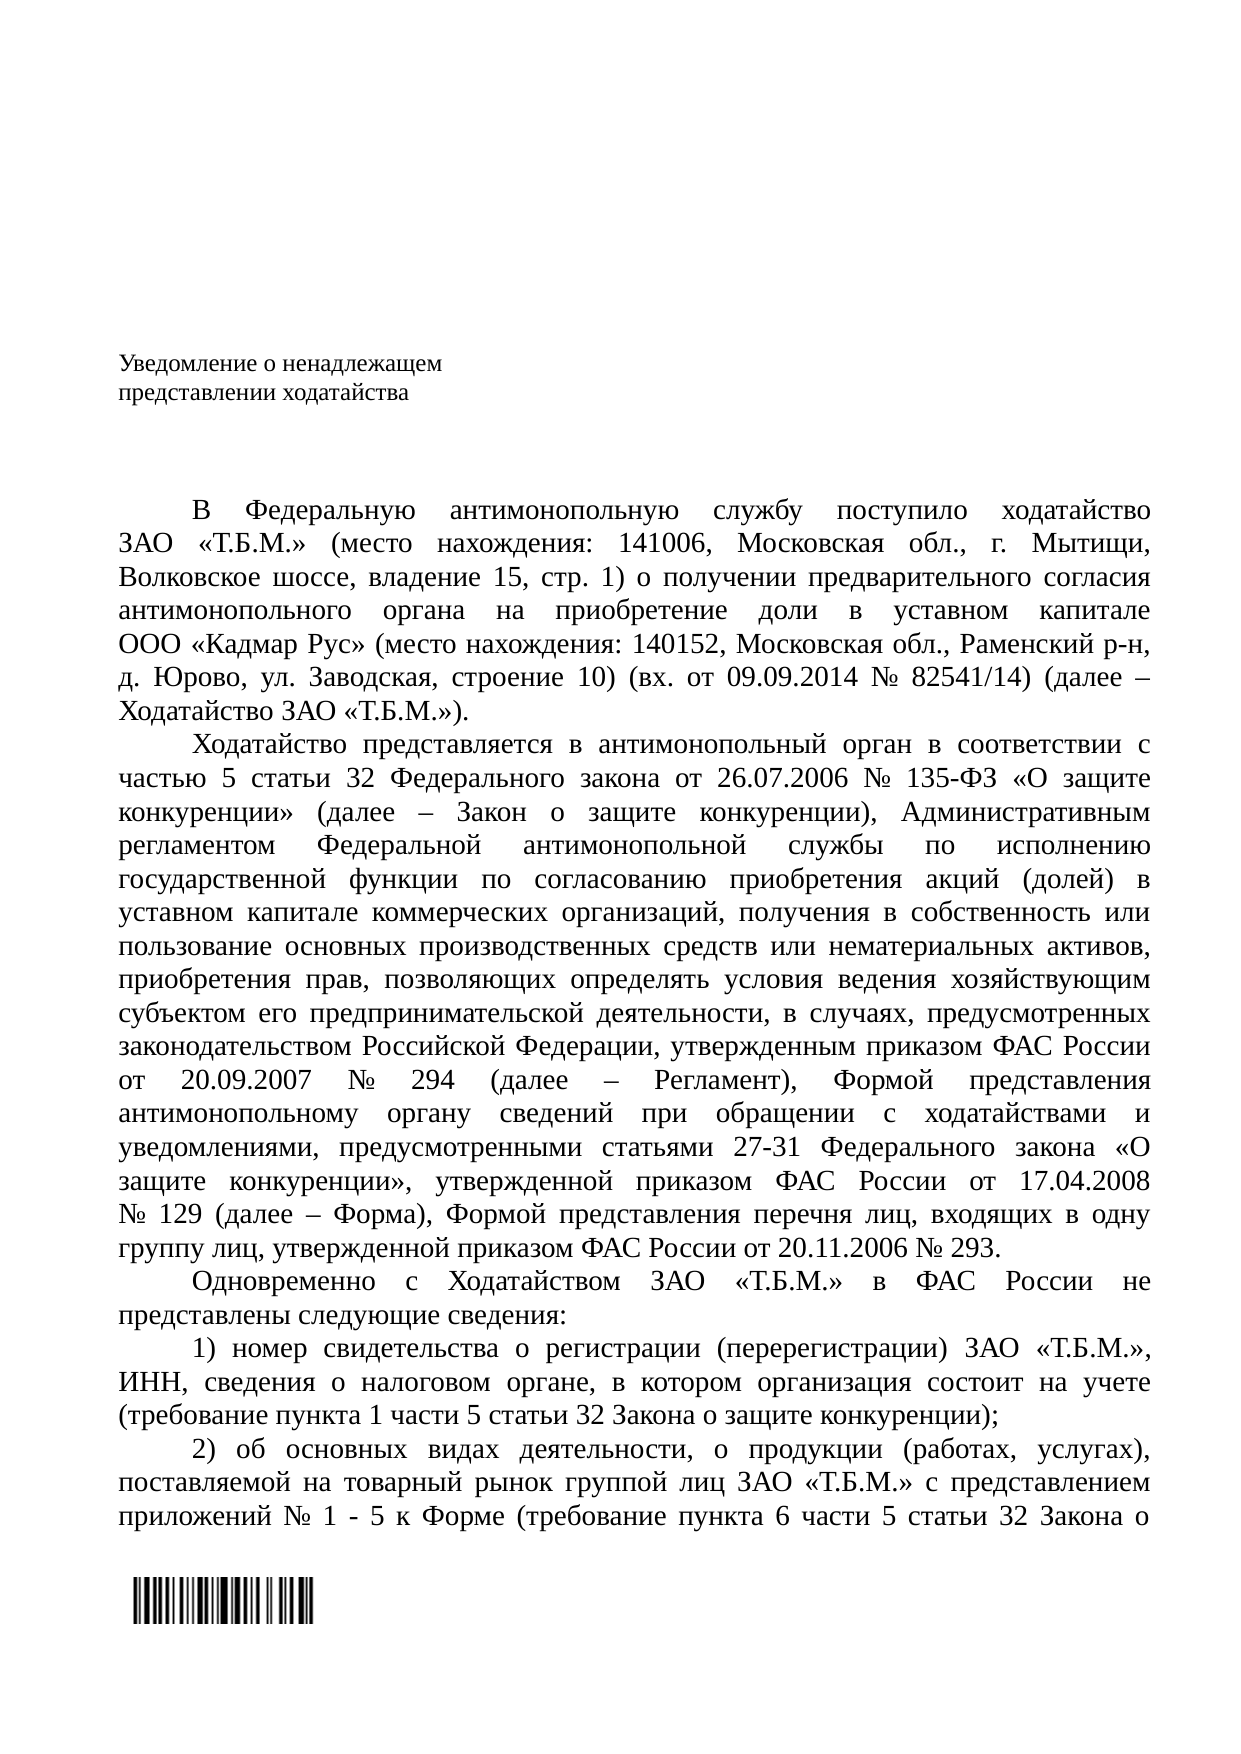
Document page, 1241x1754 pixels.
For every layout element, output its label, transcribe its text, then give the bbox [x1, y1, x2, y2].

text 1) номер свидетельства о регистрации (перерегистрации) ЗАО «Т.Б.М.», ИНН, сведения о налоговом органе, в котором организация состоит на учете (требование пункта 1 части 5 статьи 32 Закона о защите конкуренции); [118, 1330, 1152, 1431]
text 2) об основных видах деятельности, о продукции (работах, услугах), поставляемой на товарный рынок группой лиц ЗАО «Т.Б.М.» с представлением приложений № 1 - 5 к Форме (требование пункта 6 части 5 статьи 32 Закона о [118, 1431, 1152, 1532]
text Уведомление о ненадлежащем [118, 348, 1152, 377]
text Одновременно с Ходатайством ЗАО «Т.Б.М.» в ФАС России не представлены следующие сведения: [118, 1263, 1152, 1330]
text В Федеральную антимонопольную службу поступило ходатайство ЗАО «Т.Б.М.» (место нахождения: 141006, Московская обл., г. Мытищи, Волковское шоссе, владение 15, стр. 1) о получении предварительного согласия антимонопольного органа на приобретение доли в уставном капитале ООО «Кадмар Рус» (место нахождения: 140152, Московская обл., Раменский р-н, д. Юрово, ул. Заводская, строение 10) (вх. от 09.09.2014 № 82541/14) (далее – Ходатайство ЗАО «Т.Б.М.»). [118, 492, 1152, 727]
picture [118, 1577, 331, 1624]
text Ходатайство представляется в антимонопольный орган в соответствии с частью 5 статьи 32 Федерального закона от 26.07.2006 № 135-ФЗ «О защите конкуренции» (далее – Закон о защите конкуренции), Административным регламентом Федеральной антимонопольной службы по исполнению государственной функции по согласованию приобретения акций (долей) в уставном капитале коммерческих организаций, получения в собственность или пользование основных производственных средств или нематериальных активов, приобретения прав, позволяющих определять условия ведения хозяйствующим субъектом его предпринимательской деятельности, в случаях, предусмотренных законодательством Российской Федерации, утвержденным приказом ФАС России от 20.09.2007 № 294 (далее – Регламент), Формой представления антимонопольному органу сведений при обращении с ходатайствами и уведомлениями, предусмотренными статьями 27-31 Федерального закона «О защите конкуренции», утвержденной приказом ФАС России от 17.04.2008 № 129 (далее – Форма), Формой представления перечня лиц, входящих в одну группу лиц, утвержденной приказом ФАС России от 20.11.2006 № 293. [118, 727, 1152, 1263]
text представлении ходатайства [118, 377, 1152, 406]
